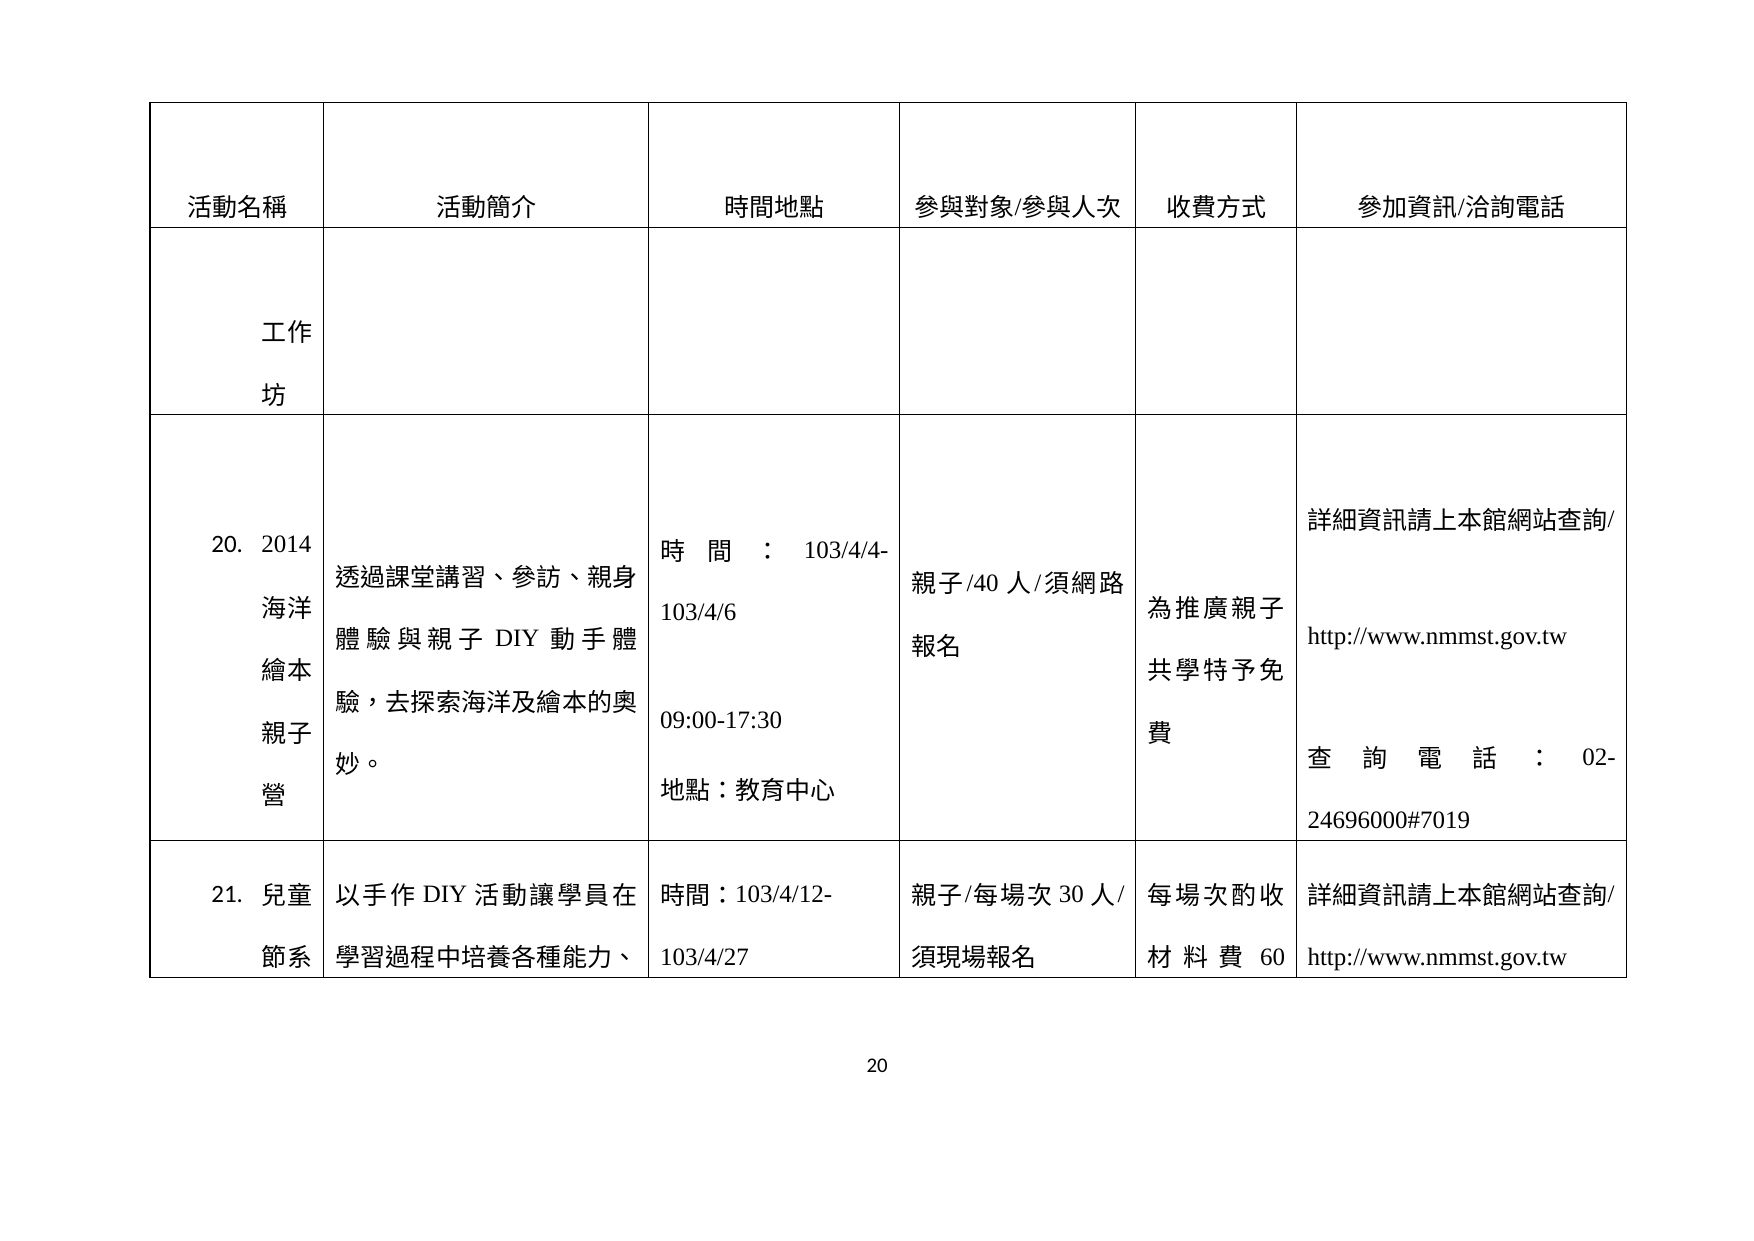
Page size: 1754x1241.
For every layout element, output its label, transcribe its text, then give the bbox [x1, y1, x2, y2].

table_header 參與對象/參與人次 [900, 103, 1135, 227]
table_cell 時間：103/4/4-103/4/6 09:00-17:30 地點：教育中心 [649, 415, 899, 840]
table_cell 2014海洋繪本親子營 [151, 415, 323, 840]
table_cell 為推廣親子共學特予免費 [1136, 415, 1296, 840]
table_cell 兒童節系列手作DIY [151, 841, 323, 977]
table_cell 時間：103/4/12-103/4/27 [649, 841, 899, 977]
table_cell [649, 228, 899, 414]
table_cell [324, 228, 648, 414]
table_cell 詳細資訊請上本館網站查詢/ http://www.nmmst.gov.tw 查詢電話：02-24696000#7019 [1297, 415, 1626, 840]
table_header 時間地點 [649, 103, 899, 227]
table_cell [1136, 228, 1296, 414]
table_cell [900, 228, 1135, 414]
table_cell 透過課堂講習、參訪、親身體驗與親子DIY動手體驗，去探索海洋及繪本的奧妙。 [324, 415, 648, 840]
table_header 活動簡介 [324, 103, 648, 227]
table_cell 每場次酌收材料費60 [1136, 841, 1296, 977]
table_cell 親子/每場次30人/須現場報名 [900, 841, 1135, 977]
table_header 收費方式 [1136, 103, 1296, 227]
table_cell 詳細資訊請上本館網站查詢/ http://www.nmmst.gov.tw [1297, 841, 1626, 977]
table_cell [1297, 228, 1626, 414]
table_header 活動名稱 [151, 103, 323, 227]
table_header 參加資訊/洽詢電話 [1297, 103, 1626, 227]
table_cell 【繽紛‧海洋公共藝術季系列活動】DREAMS COME TRUE 心靈成長工作坊 [151, 228, 323, 414]
table_cell 親子/40人/須網路報名 [900, 415, 1135, 840]
table_cell 以手作DIY活動讓學員在學習過程中培養各種能力、 [324, 841, 648, 977]
